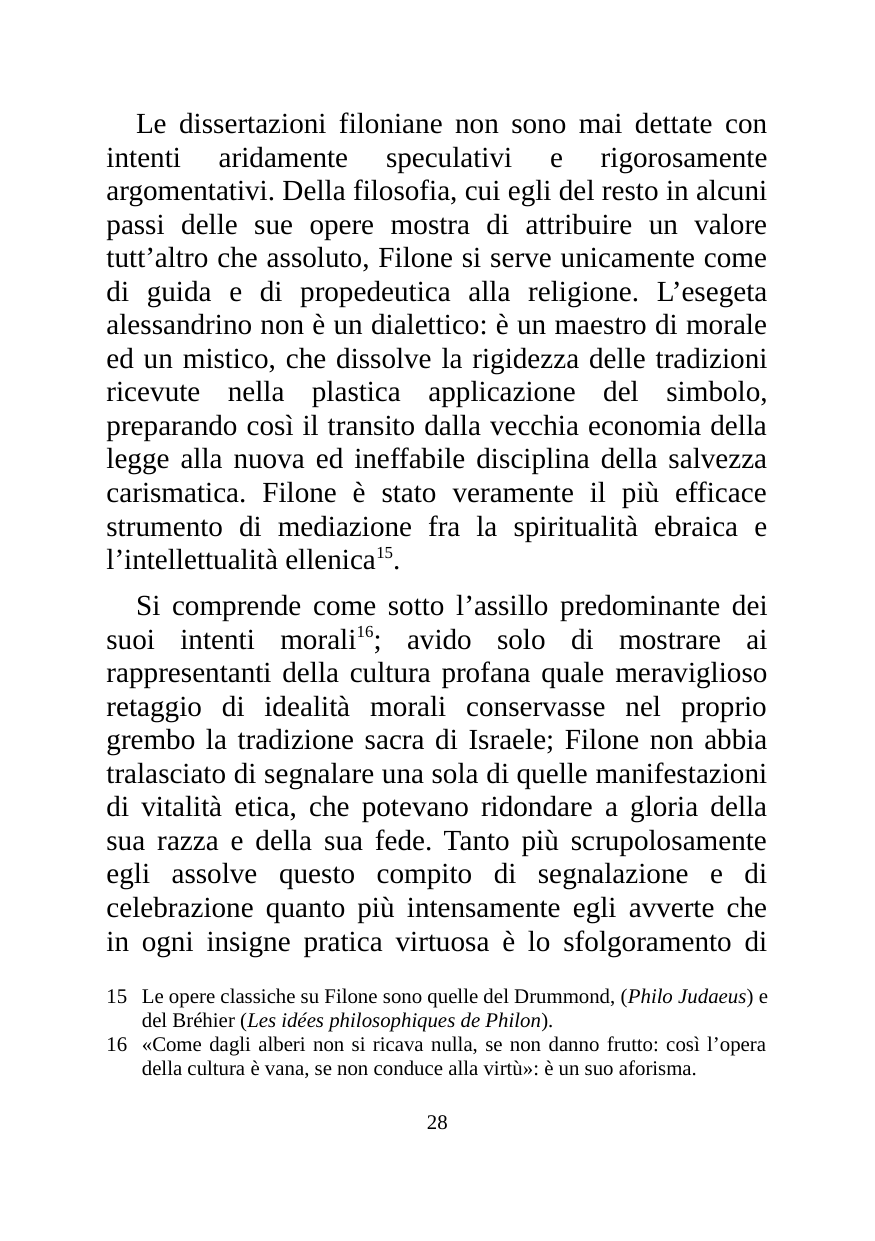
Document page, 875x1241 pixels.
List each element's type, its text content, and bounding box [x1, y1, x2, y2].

text Le opere classiche su Filone sono quelle del Drummond, (Philo Judaeus) e del Bréhier (Les idées philosophiques de Philon). [106, 984, 768, 1032]
text Si comprende come sotto l’assillo predominante dei suoi intenti morali; avido solo di mostrare ai rappresentanti della cultura profana quale meraviglioso retaggio di idealità morali conservasse nel proprio grembo la tradizione sacra di Israele; Filone non abbia tralasciato di segnalare una sola di quelle manifestazioni di vitalità etica, che potevano ridondare a gloria della sua razza e della sua fede. Tanto più scrupolosamente egli assolve questo compito di segnalazione e di celebrazione quanto più intensamente egli avverte che in ogni insigne pratica virtuosa è lo sfolgoramento di [106, 588, 768, 957]
text Le dissertazioni filoniane non sono mai dettate con intenti aridamente speculativi e rigorosamente argomentativi. Della filosofia, cui egli del resto in alcuni passi delle sue opere mostra di attribuire un valore tutt’altro che assoluto, Filone si serve unicamente come di guida e di propedeutica alla religione. L’esegeta alessandrino non è un dialettico: è un maestro di morale ed un mistico, che dissolve la rigidezza delle tradizioni ricevute nella plastica applicazione del simbolo, preparando così il transito dalla vecchia economia della legge alla nuova ed ineffabile disciplina della salvezza carismatica. Filone è stato veramente il più efficace strumento di mediazione fra la spiritualità ebraica e l’intellettualità ellenica. [106, 106, 768, 576]
text «Come dagli alberi non si ricava nulla, se non danno frutto: così l’opera della cultura è vana, se non conduce alla virtù»: è un suo aforisma. [106, 1032, 768, 1080]
